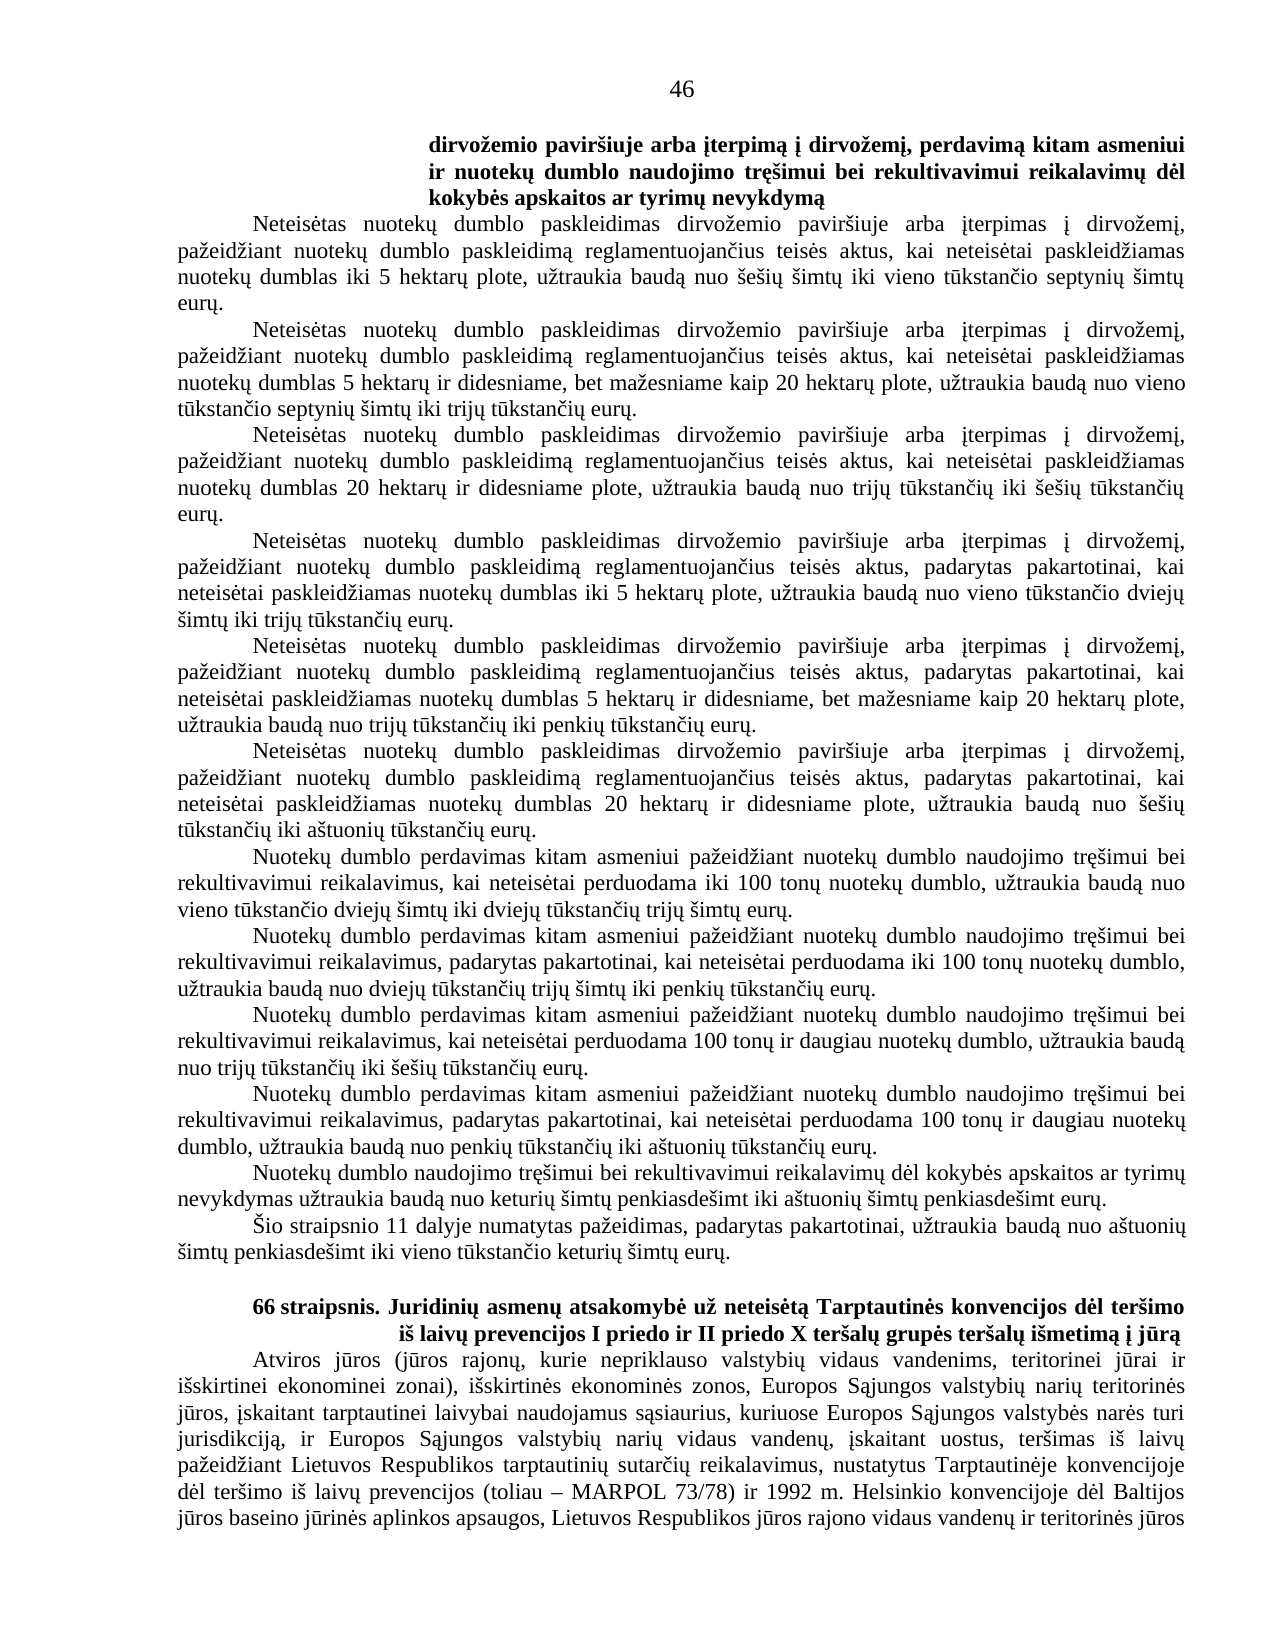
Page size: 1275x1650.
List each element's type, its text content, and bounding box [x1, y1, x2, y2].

text Neteisėtas nuotekų dumblo paskleidimas dirvožemio paviršiuje arba įterpimas į dirvožemį, pažeidžiant nuotekų dumblo paskleidimą reglamentuojančius teisės aktus, padarytas pakartotinai, kai neteisėtai paskleidžiamas nuotekų dumblas 5 hektarų ir didesniame, bet mažesniame kaip 20 hektarų plote, užtraukia baudą nuo trijų tūkstančių iki penkių tūkstančių eurų. [177, 632, 1186, 737]
text Neteisėtas nuotekų dumblo paskleidimas dirvožemio paviršiuje arba įterpimas į dirvožemį, pažeidžiant nuotekų dumblo paskleidimą reglamentuojančius teisės aktus, kai neteisėtai paskleidžiamas nuotekų dumblas iki 5 hektarų plote, užtraukia baudą nuo šešių šimtų iki vieno tūkstančio septynių šimtų eurų. [177, 210, 1186, 316]
text 66 straipsnis. Juridinių asmenų atsakomybė už neteisėtą Tarptautinės konvencijos dėl teršimo iš laivų prevencijos I priedo ir II priedo X teršalų grupės teršalų išmetimą į jūrą [252, 1293, 1186, 1346]
text Nuotekų dumblo perdavimas kitam asmeniui pažeidžiant nuotekų dumblo naudojimo tręšimui bei rekultivavimui reikalavimus, padarytas pakartotinai, kai neteisėtai perduodama 100 tonų ir daugiau nuotekų dumblo, užtraukia baudą nuo penkių tūkstančių iki aštuonių tūkstančių eurų. [177, 1080, 1186, 1159]
text Neteisėtas nuotekų dumblo paskleidimas dirvožemio paviršiuje arba įterpimas į dirvožemį, pažeidžiant nuotekų dumblo paskleidimą reglamentuojančius teisės aktus, padarytas pakartotinai, kai neteisėtai paskleidžiamas nuotekų dumblas 20 hektarų ir didesniame plote, užtraukia baudą nuo šešių tūkstančių iki aštuonių tūkstančių eurų. [177, 737, 1186, 843]
text Neteisėtas nuotekų dumblo paskleidimas dirvožemio paviršiuje arba įterpimas į dirvožemį, pažeidžiant nuotekų dumblo paskleidimą reglamentuojančius teisės aktus, kai neteisėtai paskleidžiamas nuotekų dumblas 20 hektarų ir didesniame plote, užtraukia baudą nuo trijų tūkstančių iki šešių tūkstančių eurų. [177, 421, 1186, 527]
text Nuotekų dumblo perdavimas kitam asmeniui pažeidžiant nuotekų dumblo naudojimo tręšimui bei rekultivavimui reikalavimus, kai neteisėtai perduodama iki 100 tonų nuotekų dumblo, užtraukia baudą nuo vieno tūkstančio dviejų šimtų iki dviejų tūkstančių trijų šimtų eurų. [177, 843, 1186, 922]
text Šio straipsnio 11 dalyje numatytas pažeidimas, padarytas pakartotinai, užtraukia baudą nuo aštuonių šimtų penkiasdešimt iki vieno tūkstančio keturių šimtų eurų. [177, 1212, 1186, 1264]
text Nuotekų dumblo perdavimas kitam asmeniui pažeidžiant nuotekų dumblo naudojimo tręšimui bei rekultivavimui reikalavimus, padarytas pakartotinai, kai neteisėtai perduodama iki 100 tonų nuotekų dumblo, užtraukia baudą nuo dviejų tūkstančių trijų šimtų iki penkių tūkstančių eurų. [177, 922, 1186, 1001]
text Nuotekų dumblo perdavimas kitam asmeniui pažeidžiant nuotekų dumblo naudojimo tręšimui bei rekultivavimui reikalavimus, kai neteisėtai perduodama 100 tonų ir daugiau nuotekų dumblo, užtraukia baudą nuo trijų tūkstančių iki šešių tūkstančių eurų. [177, 1001, 1186, 1080]
text dirvožemio paviršiuje arba įterpimą į dirvožemį, perdavimą kitam asmeniui ir nuotekų dumblo naudojimo tręšimui bei rekultivavimui reikalavimų dėl kokybės apskaitos ar tyrimų nevykdymą [252, 131, 1186, 210]
text Atviros jūros (jūros rajonų, kurie nepriklauso valstybių vidaus vandenims, teritorinei jūrai ir išskirtinei ekonominei zonai), išskirtinės ekonominės zonos, Europos Sąjungos valstybių narių teritorinės jūros, įskaitant tarptautinei laivybai naudojamus sąsiaurius, kuriuose Europos Sąjungos valstybės narės turi jurisdikciją, ir Europos Sąjungos valstybių narių vidaus vandenų, įskaitant uostus, teršimas iš laivų pažeidžiant Lietuvos Respublikos tarptautinių sutarčių reikalavimus, nustatytus Tarptautinėje konvencijoje dėl teršimo iš laivų prevencijos (toliau – MARPOL 73/78) ir 1992 m. Helsinkio konvencijoje dėl Baltijos jūros baseino jūrinės aplinkos apsaugos, Lietuvos Respublikos jūros rajono vidaus vandenų ir teritorinės jūros [177, 1346, 1186, 1531]
text Neteisėtas nuotekų dumblo paskleidimas dirvožemio paviršiuje arba įterpimas į dirvožemį, pažeidžiant nuotekų dumblo paskleidimą reglamentuojančius teisės aktus, kai neteisėtai paskleidžiamas nuotekų dumblas 5 hektarų ir didesniame, bet mažesniame kaip 20 hektarų plote, užtraukia baudą nuo vieno tūkstančio septynių šimtų iki trijų tūkstančių eurų. [177, 316, 1186, 421]
text Nuotekų dumblo naudojimo tręšimui bei rekultivavimui reikalavimų dėl kokybės apskaitos ar tyrimų nevykdymas užtraukia baudą nuo keturių šimtų penkiasdešimt iki aštuonių šimtų penkiasdešimt eurų. [177, 1159, 1186, 1212]
text Neteisėtas nuotekų dumblo paskleidimas dirvožemio paviršiuje arba įterpimas į dirvožemį, pažeidžiant nuotekų dumblo paskleidimą reglamentuojančius teisės aktus, padarytas pakartotinai, kai neteisėtai paskleidžiamas nuotekų dumblas iki 5 hektarų plote, užtraukia baudą nuo vieno tūkstančio dviejų šimtų iki trijų tūkstančių eurų. [177, 527, 1186, 632]
